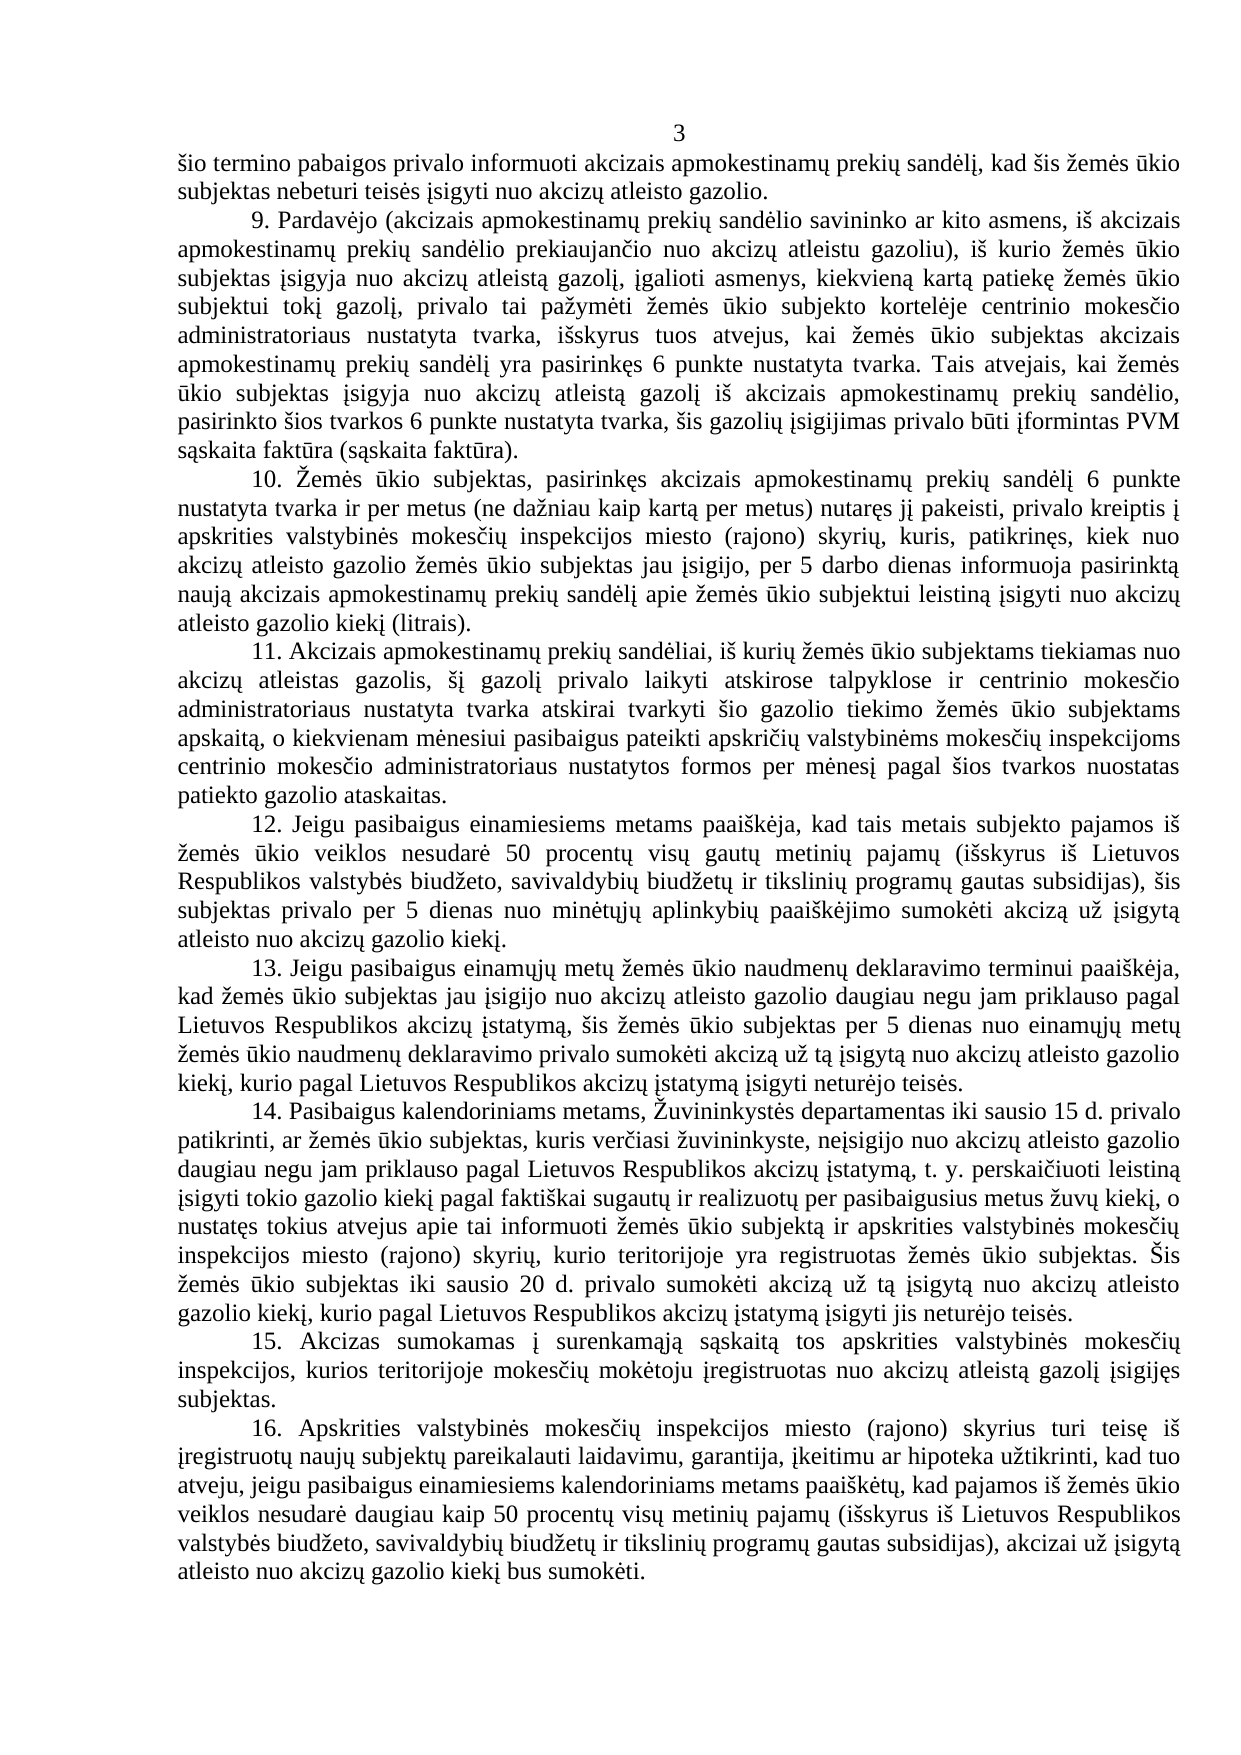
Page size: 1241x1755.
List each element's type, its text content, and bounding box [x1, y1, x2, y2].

text 12. Jeigu pasibaigus einamiesiems metams paaiškėja, kad tais metais subjekto pajamos iš žemės ūkio veiklos nesudarė 50 procentų visų gautų metinių pajamų (išskyrus iš Lietuvos Respublikos valstybės biudžeto, savivaldybių biudžetų ir tikslinių programų gautas subsidijas), šis subjektas privalo per 5 dienas nuo minėtųjų aplinkybių paaiškėjimo sumokėti akcizą už įsigytą atleisto nuo akcizų gazolio kiekį. [177, 809, 1181, 953]
text 9. Pardavėjo (akcizais apmokestinamų prekių sandėlio savininko ar kito asmens, iš akcizais apmokestinamų prekių sandėlio prekiaujančio nuo akcizų atleistu gazoliu), iš kurio žemės ūkio subjektas įsigyja nuo akcizų atleistą gazolį, įgalioti asmenys, kiekvieną kartą patiekę žemės ūkio subjektui tokį gazolį, privalo tai pažymėti žemės ūkio subjekto kortelėje centrinio mokesčio administratoriaus nustatyta tvarka, išskyrus tuos atvejus, kai žemės ūkio subjektas akcizais apmokestinamų prekių sandėlį yra pasirinkęs 6 punkte nustatyta tvarka. Tais atvejais, kai žemės ūkio subjektas įsigyja nuo akcizų atleistą gazolį iš akcizais apmokestinamų prekių sandėlio, pasirinkto šios tvarkos 6 punkte nustatyta tvarka, šis gazolių įsigijimas privalo būti įformintas PVM sąskaita faktūra (sąskaita faktūra). [177, 205, 1181, 464]
text 13. Jeigu pasibaigus einamųjų metų žemės ūkio naudmenų deklaravimo terminui paaiškėja, kad žemės ūkio subjektas jau įsigijo nuo akcizų atleisto gazolio daugiau negu jam priklauso pagal Lietuvos Respublikos akcizų įstatymą, šis žemės ūkio subjektas per 5 dienas nuo einamųjų metų žemės ūkio naudmenų deklaravimo privalo sumokėti akcizą už tą įsigytą nuo akcizų atleisto gazolio kiekį, kurio pagal Lietuvos Respublikos akcizų įstatymą įsigyti neturėjo teisės. [177, 953, 1181, 1096]
text 10. Žemės ūkio subjektas, pasirinkęs akcizais apmokestinamų prekių sandėlį 6 punkte nustatyta tvarka ir per metus (ne dažniau kaip kartą per metus) nutaręs jį pakeisti, privalo kreiptis į apskrities valstybinės mokesčių inspekcijos miesto (rajono) skyrių, kuris, patikrinęs, kiek nuo akcizų atleisto gazolio žemės ūkio subjektas jau įsigijo, per 5 darbo dienas informuoja pasirinktą naują akcizais apmokestinamų prekių sandėlį apie žemės ūkio subjektui leistiną įsigyti nuo akcizų atleisto gazolio kiekį (litrais). [177, 464, 1181, 636]
text 16. Apskrities valstybinės mokesčių inspekcijos miesto (rajono) skyrius turi teisę iš įregistruotų naujų subjektų pareikalauti laidavimu, garantija, įkeitimu ar hipoteka užtikrinti, kad tuo atveju, jeigu pasibaigus einamiesiems kalendoriniams metams paaiškėtų, kad pajamos iš žemės ūkio veiklos nesudarė daugiau kaip 50 procentų visų metinių pajamų (išskyrus iš Lietuvos Respublikos valstybės biudžeto, savivaldybių biudžetų ir tikslinių programų gautas subsidijas), akcizai už įsigytą atleisto nuo akcizų gazolio kiekį bus sumokėti. [177, 1413, 1181, 1585]
text 15. Akcizas sumokamas į surenkamąją sąskaitą tos apskrities valstybinės mokesčių inspekcijos, kurios teritorijoje mokesčių mokėtoju įregistruotas nuo akcizų atleistą gazolį įsigijęs subjektas. [177, 1326, 1181, 1413]
text šio termino pabaigos privalo informuoti akcizais apmokestinamų prekių sandėlį, kad šis žemės ūkio subjektas nebeturi teisės įsigyti nuo akcizų atleisto gazolio. [177, 148, 1181, 205]
text 11. Akcizais apmokestinamų prekių sandėliai, iš kurių žemės ūkio subjektams tiekiamas nuo akcizų atleistas gazolis, šį gazolį privalo laikyti atskirose talpyklose ir centrinio mokesčio administratoriaus nustatyta tvarka atskirai tvarkyti šio gazolio tiekimo žemės ūkio subjektams apskaitą, o kiekvienam mėnesiui pasibaigus pateikti apskričių valstybinėms mokesčių inspekcijoms centrinio mokesčio administratoriaus nustatytos formos per mėnesį pagal šios tvarkos nuostatas patiekto gazolio ataskaitas. [177, 636, 1181, 809]
text 14. Pasibaigus kalendoriniams metams, Žuvininkystės departamentas iki sausio 15 d. privalo patikrinti, ar žemės ūkio subjektas, kuris verčiasi žuvininkyste, neįsigijo nuo akcizų atleisto gazolio daugiau negu jam priklauso pagal Lietuvos Respublikos akcizų įstatymą, t. y. perskaičiuoti leistiną įsigyti tokio gazolio kiekį pagal faktiškai sugautų ir realizuotų per pasibaigusius metus žuvų kiekį, o nustatęs tokius atvejus apie tai informuoti žemės ūkio subjektą ir apskrities valstybinės mokesčių inspekcijos miesto (rajono) skyrių, kurio teritorijoje yra registruotas žemės ūkio subjektas. Šis žemės ūkio subjektas iki sausio 20 d. privalo sumokėti akcizą už tą įsigytą nuo akcizų atleisto gazolio kiekį, kurio pagal Lietuvos Respublikos akcizų įstatymą įsigyti jis neturėjo teisės. [177, 1096, 1181, 1326]
